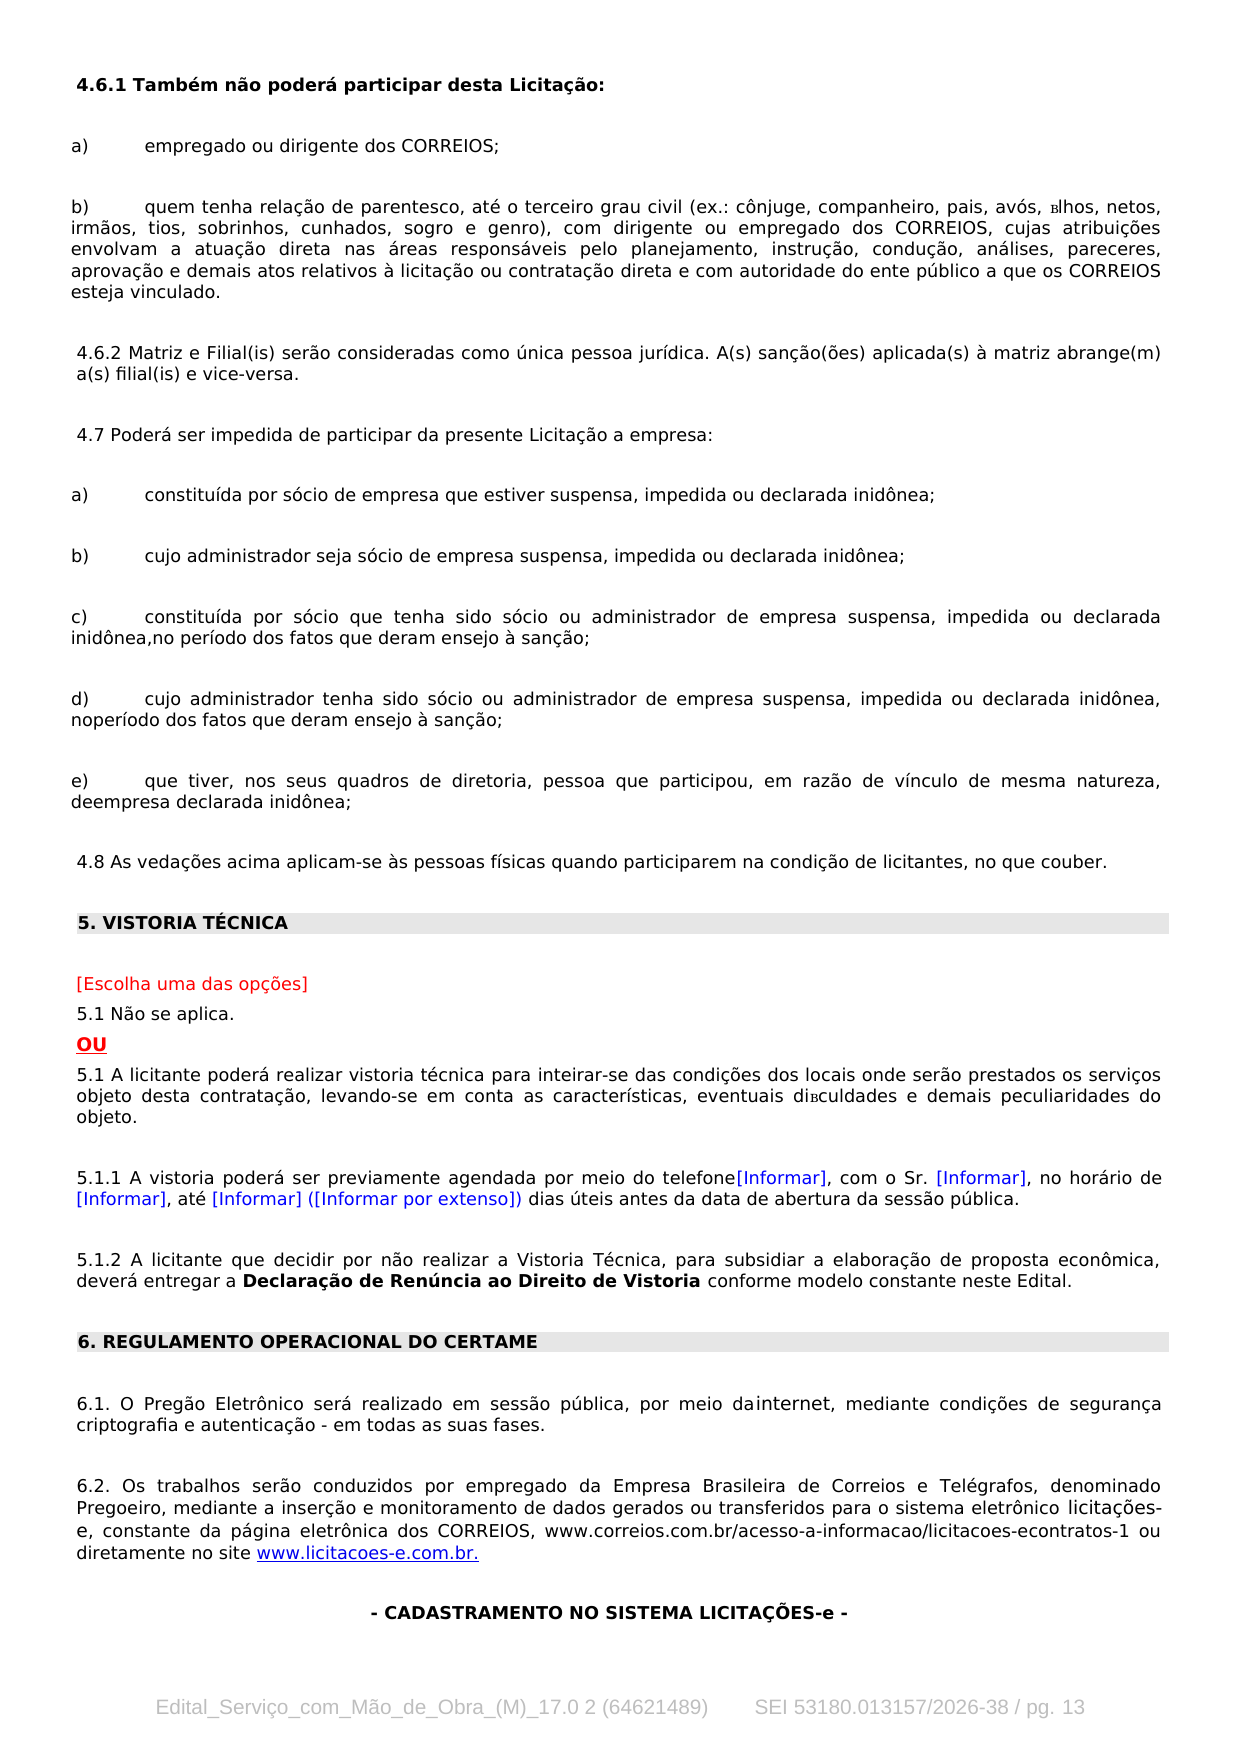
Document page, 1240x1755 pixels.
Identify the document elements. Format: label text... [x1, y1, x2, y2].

list que tiver, nos seus quadros de diretoria, pessoa que participou, em razão de vínculo de mesma natureza, deempresa declarada inidônea; [71, 771, 1162, 812]
text 4.6.2 Matriz e Filial(is) serão consideradas como única pessoa jurídica. A(s) sanção(ões) aplicada(s) à matriz abrange(m) a(s) filial(is) e vice-versa. [76, 343, 1162, 385]
list empregado ou dirigente dos CORREIOS; [71, 136, 1162, 157]
text 5.1.2 A licitante que decidir por não realizar a Vistoria Técnica, para subsidiar a elaboração de proposta econômica, deverá entregar a Declaração de Renúncia ao Direito de Vistoria conforme modelo constante neste Edital. [76, 1250, 1162, 1292]
list constituída por sócio que tenha sido sócio ou administrador de empresa suspensa, impedida ou declarada inidônea,no período dos fatos que deram ensejo à sanção; [71, 607, 1162, 648]
subtitle OU [76, 1034, 1169, 1056]
subtitle 6. REGULAMENTO OPERACIONAL DO CERTAME [77, 1332, 1169, 1352]
text 4.8 As vedações acima aplicam-se às pessoas físicas quando participarem na condição de licitantes, no que couber. [76, 852, 1162, 873]
text 6.1. O Pregão Eletrônico será realizado em sessão pública, por meio dainternet, mediante condições de segurança criptografia e autenticação - em todas as suas fases. [76, 1393, 1162, 1436]
list cujo administrador tenha sido sócio ou administrador de empresa suspensa, impedida ou declarada inidônea, noperíodo dos fatos que deram ensejo à sanção; [71, 688, 1162, 731]
text 4.6.1 Também não poderá participar desta Licitação: [76, 75, 1169, 96]
text 4.7 Poderá ser impedida de participar da presente Licitação a empresa: [76, 425, 1162, 445]
list quem tenha relação de parentesco, até o terceiro grau civil (ex.: cônjuge, companheiro, pais, avós, lhos, netos, irmãos, tios, sobrinhos, cunhados, sogro e genro), com dirigente ou empregado dos CORREIOS, cujas atribuições envolvam a atuação direta nas áreas responsáveis pelo planejamento, instrução, condução, análises, pareceres, aprovação e demais atos relativos à licitação ou contratação direta e com autoridade do ente público a que os CORREIOS esteja vinculado. [71, 197, 1162, 303]
list cujo administrador seja sócio de empresa suspensa, impedida ou declarada inidônea; [71, 546, 1162, 567]
list constituída por sócio de empresa que estiver suspensa, impedida ou declarada inidônea; [71, 485, 1162, 506]
list CADASTRAMENTO NO SISTEMA LICITAÇÕES-e - [57, 1603, 1162, 1624]
text 5.1.1 A vistoria poderá ser previamente agendada por meio do telefone[Informar], com o Sr. [Informar], no horário de [Informar], até [Informar] ([Informar por extenso]) dias úteis antes da data de abertura da sessão pública. [76, 1168, 1162, 1210]
text 5.1 A licitante poderá realizar vistoria técnica para inteirar-se das condições dos locais onde serão prestados os serviços objeto desta contratação, levando-se em conta as características, eventuais diculdades e demais peculiaridades do objeto. [76, 1064, 1162, 1128]
subtitle 5. VISTORIA TÉCNICA [77, 913, 1169, 934]
text 6.2. Os trabalhos serão conduzidos por empregado da Empresa Brasileira de Correios e Telégrafos, denominado Pregoeiro, mediante a inserção e monitoramento de dados gerados ou transferidos para o sistema eletrônico licitações-e, constante da página eletrônica dos CORREIOS, www.correios.com.br/acesso-a-informacao/licitacoes-econtratos-1 ou diretamente no site www.licitacoes-e.com.br. [76, 1476, 1162, 1563]
text [Escolha uma das opções] [76, 974, 1169, 995]
text 5.1 Não se aplica. [76, 1004, 1162, 1025]
